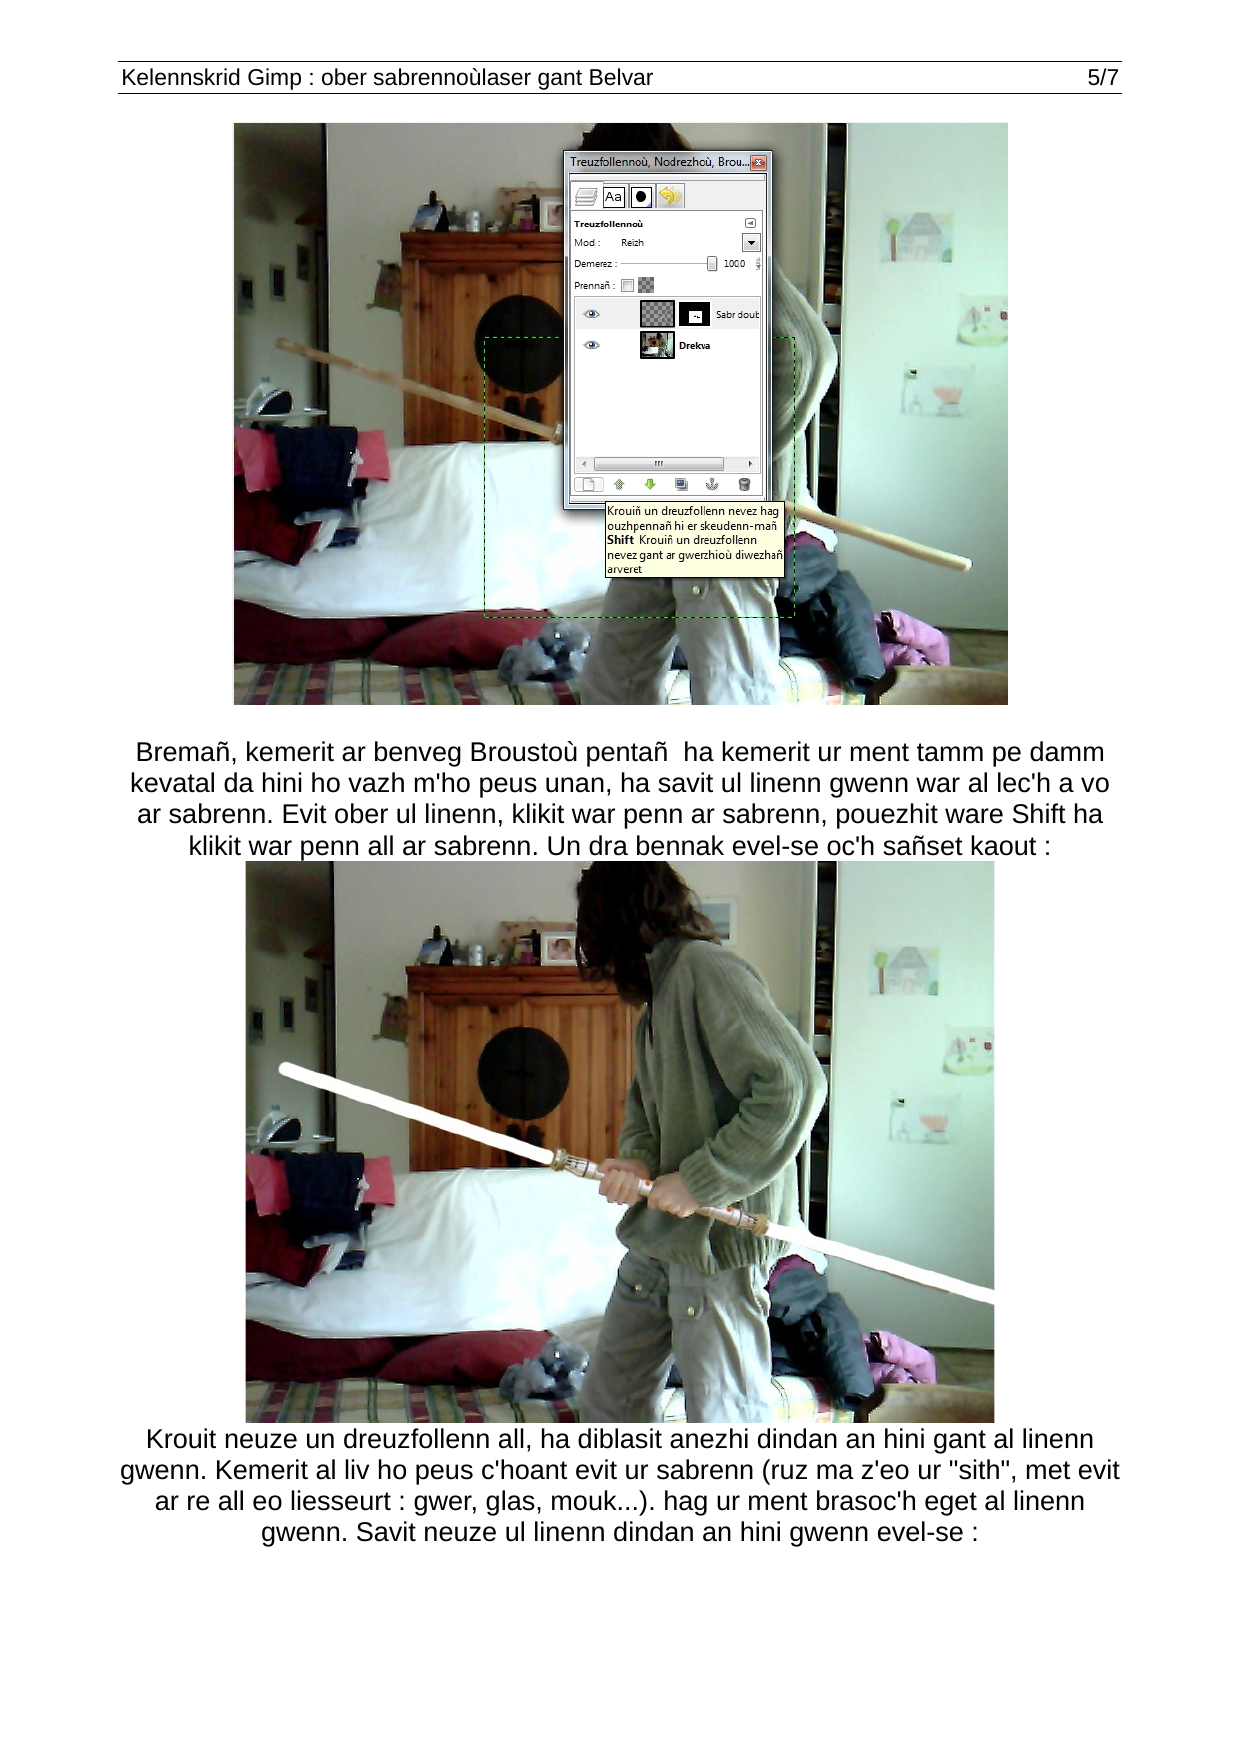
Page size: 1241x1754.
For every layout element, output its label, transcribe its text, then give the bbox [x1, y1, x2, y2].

picture [232, 122, 1008, 705]
text Bremañ, kemerit ar benveg Broustoù pentañ ha kemerit ur ment tamm pe damm kevatal da hini ho vazh m'ho peus unan, ha savit ul linenn gwenn war al lec'h a vo ar sabrenn. Evit ober ul linenn, klikit war penn ar sabrenn, pouezhit ware Shift ha klikit war penn all ar sabrenn. Un dra bennak evel-se oc'h sañset kaout : [118, 736, 1122, 861]
text Krouit neuze un dreuzfollenn all, ha diblasit anezhi dindan an hini gant al linenn gwenn. Kemerit al liv ho peus c'hoant evit ur sabrenn (ruz ma z'eo ur "sith", met evit ar re all eo liesseurt : gwer, glas, mouk...). hag ur ment brasoc'h eget al linenn gwenn. Savit neuze ul linenn dindan an hini gwenn evel-se : [118, 1148, 1122, 1548]
picture [245, 861, 995, 1423]
